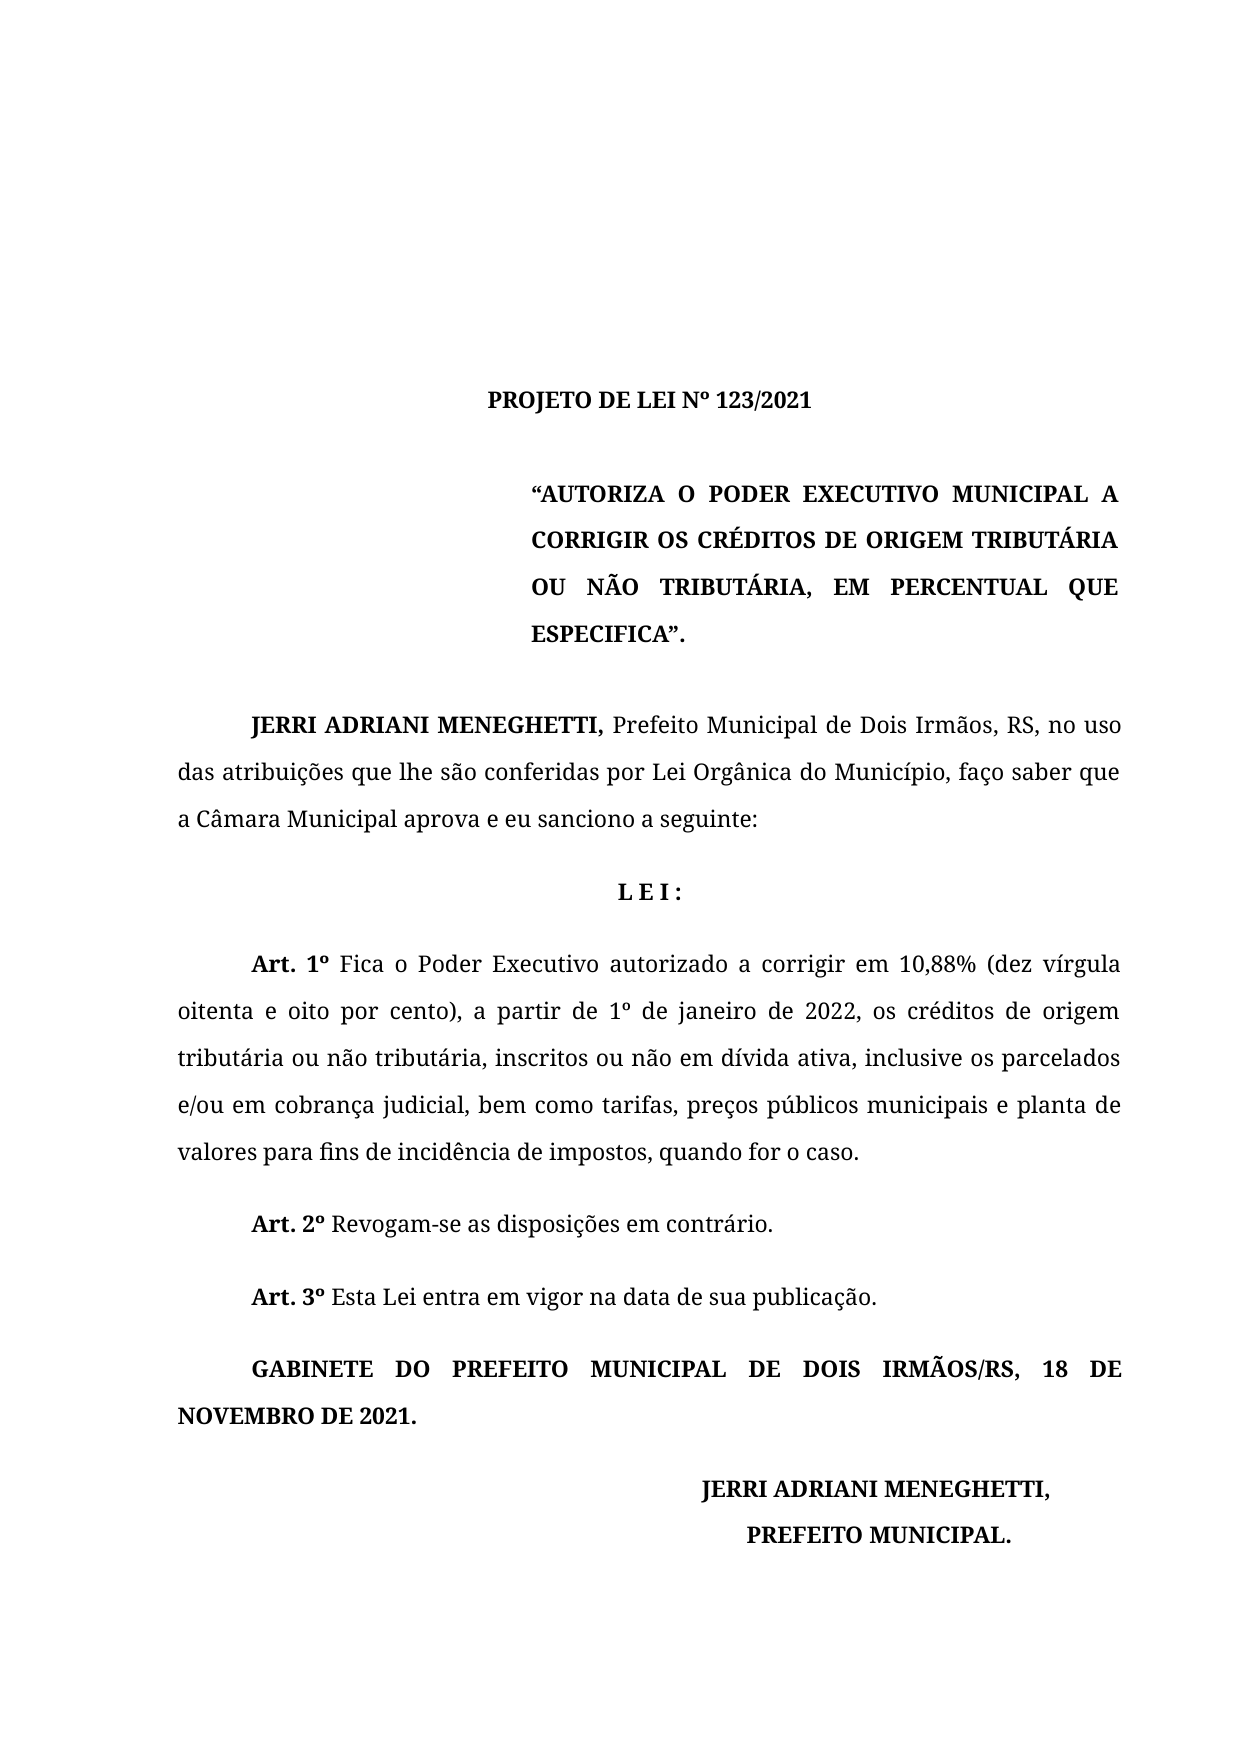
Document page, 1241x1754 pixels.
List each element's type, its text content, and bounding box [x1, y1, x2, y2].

text Art. 1º Fica o Poder Executivo autorizado a corrigir em 10,88% (dez vírgula oitenta e oito por cento), a partir de 1º de janeiro de 2022, os créditos de origem tributária ou não tributária, inscritos ou não em dívida ativa, inclusive os parcelados e/ou em cobrança judicial, bem como tarifas, preços públicos municipais e planta de valores para fins de incidência de impostos, quando for o caso. [177, 948, 1122, 1167]
text L E I : [177, 876, 1122, 907]
text JERRI ADRIANI MENEGHETTI, Prefeito Municipal de Dois Irmãos, RS, no uso das atribuições que lhe são conferidas por Lei Orgânica do Município, faço saber que a Câmara Municipal aprova e eu sanciono a seguinte: [177, 709, 1122, 834]
table_header “AUTORIZA O PODER EXECUTIVO MUNICIPAL A CORRIGIR OS CRÉDITOS DE ORIGEM TRIBUTÁRIA OU NÃO TRIBUTÁRIA, EM PERCENTUAL QUE ESPECIFICA”. [524, 478, 1126, 663]
text Art. 3º Esta Lei entra em vigor na data de sua publicação. [177, 1281, 1122, 1312]
text GABINETE DO PREFEITO MUNICIPAL DE DOIS IRMÃOS/RS, 18 DE NOVEMBRO DE 2021. [177, 1353, 1122, 1431]
table_header JERRI ADRIANI MENEGHETTI, PREFEITO MUNICIPAL. [620, 1473, 1132, 1564]
text PROJETO DE LEI Nº 123/2021 [177, 384, 1122, 415]
text Art. 2º Revogam-se as disposições em contrário. [177, 1208, 1122, 1239]
table_header [170, 1473, 620, 1564]
